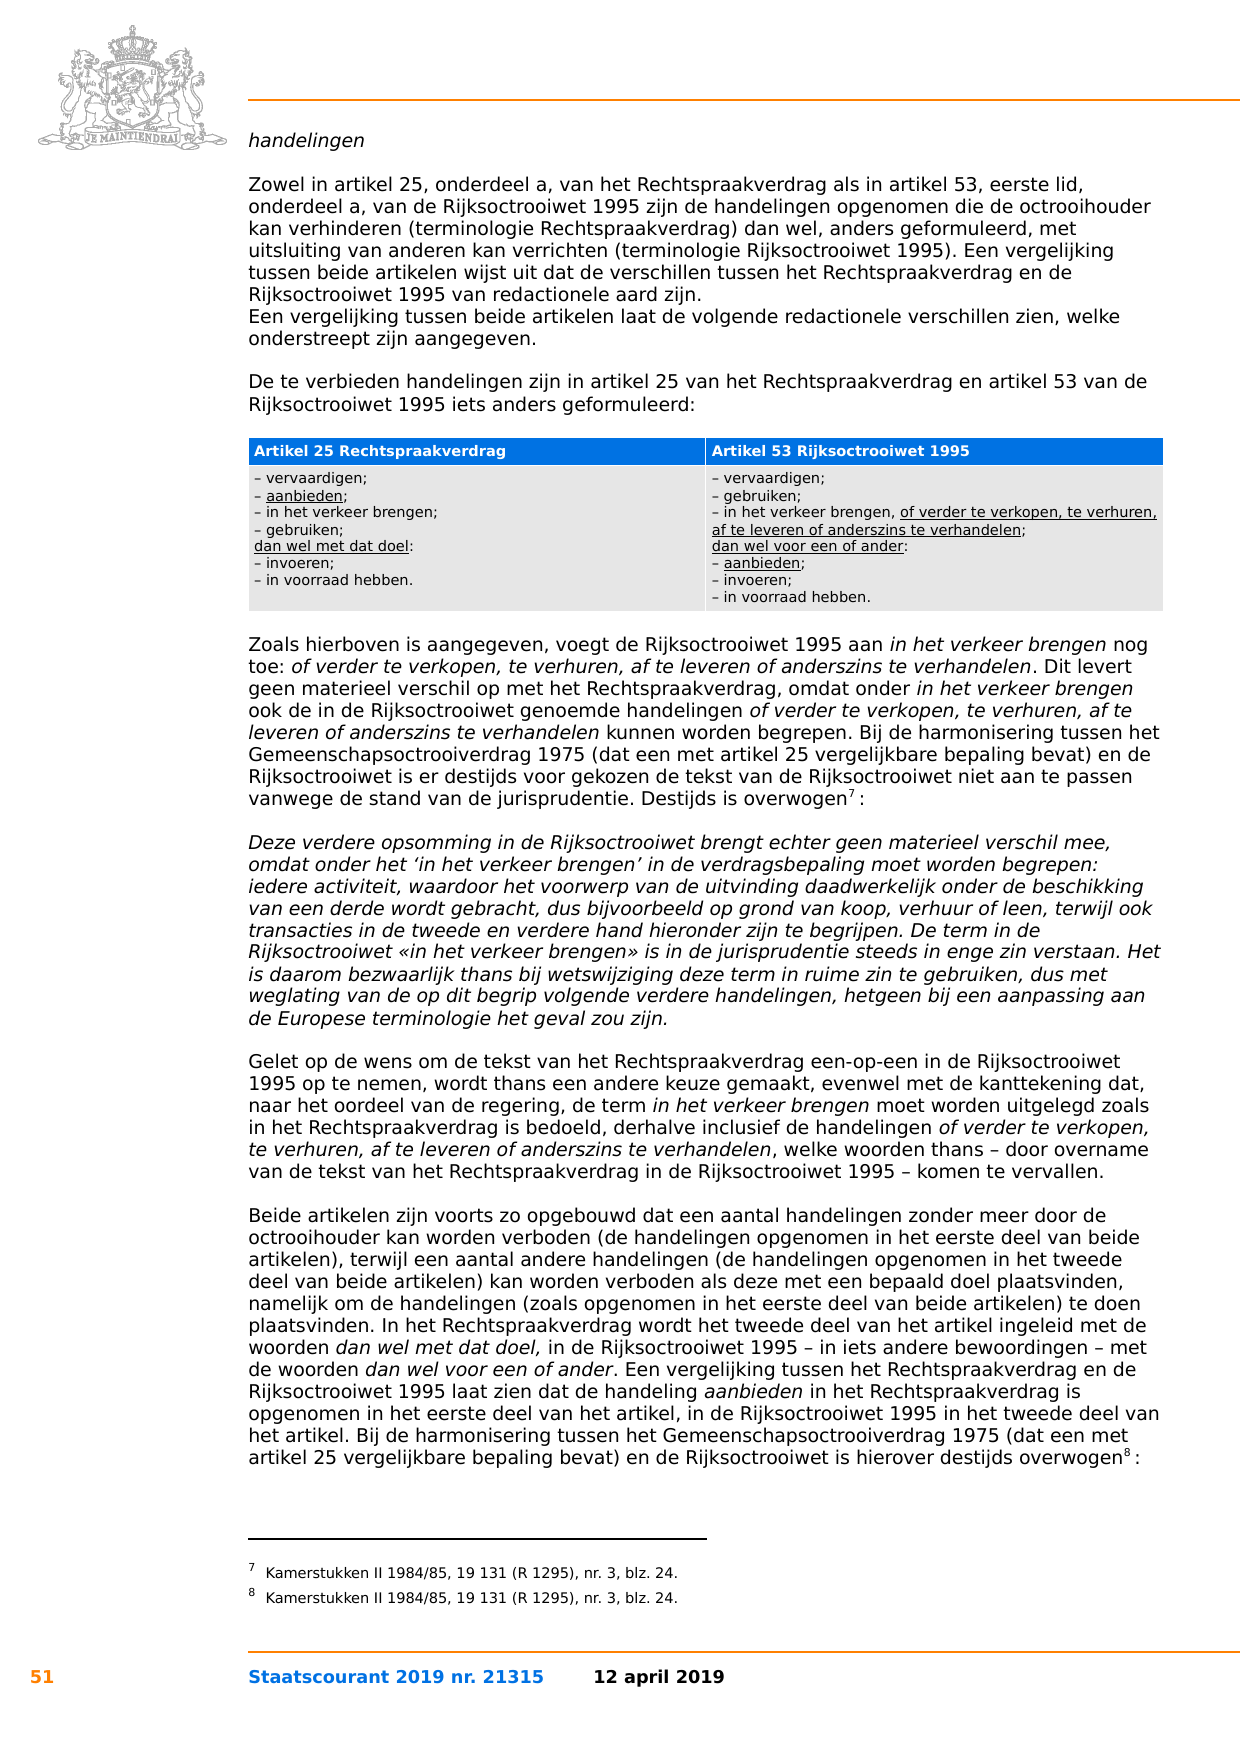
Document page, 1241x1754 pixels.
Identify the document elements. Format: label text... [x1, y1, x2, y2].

table_header Artikel 25 Rechtspraakverdrag [249, 438, 705, 465]
text Zoals hierboven is aangegeven, voegt de Rijksoctrooiwet 1995 aan in het verkeer brengen nog toe: of verder te verkopen, te verhuren, af te leveren of anderszins te verhandelen. Dit levert geen materieel verschil op met het Rechtspraakverdrag, omdat onder in het verkeer brengen ook de in de Rijksoctrooiwet genoemde handelingen of verder te verkopen, te verhuren, af te leveren of anderszins te verhandelen kunnen worden begrepen. Bij de harmonisering tussen het Gemeenschapsoctrooiverdrag 1975 (dat een met artikel 25 vergelijkbare bepaling bevat) en de Rijksoctrooiwet is er destijds voor gekozen de tekst van de Rijksoctrooiwet niet aan te passen vanwege de stand van de jurisprudentie. Destijds is overwogen: [248, 634, 1163, 810]
text Beide artikelen zijn voorts zo opgebouwd dat een aantal handelingen zonder meer door de octrooihouder kan worden verboden (de handelingen opgenomen in het eerste deel van beide artikelen), terwijl een aantal andere handelingen (de handelingen opgenomen in het tweede deel van beide artikelen) kan worden verboden als deze met een bepaald doel plaatsvinden, namelijk om de handelingen (zoals opgenomen in het eerste deel van beide artikelen) te doen plaatsvinden. In het Rechtspraakverdrag wordt het tweede deel van het artikel ingeleid met de woorden dan wel met dat doel, in de Rijksoctrooiwet 1995 – in iets andere bewoordingen – met de woorden dan wel voor een of ander. Een vergelijking tussen het Rechtspraakverdrag en de Rijksoctrooiwet 1995 laat zien dat de handeling aanbieden in het Rechtspraakverdrag is opgenomen in het eerste deel van het artikel, in de Rijksoctrooiwet 1995 in het tweede deel van het artikel. Bij de harmonisering tussen het Gemeenschapsoctrooiverdrag 1975 (dat een met artikel 25 vergelijkbare bepaling bevat) en de Rijksoctrooiwet is hierover destijds overwogen: [248, 1205, 1163, 1469]
text Kamerstukken II 1984/85, 19 131 (R 1295), nr. 3, blz. 24. [248, 1586, 1163, 1608]
text Deze verdere opsomming in de Rijksoctrooiwet brengt echter geen materieel verschil mee, omdat onder het ‘in het verkeer brengen’ in de verdragsbepaling moet worden begrepen: iedere activiteit, waardoor het voorwerp van de uitvinding daadwerkelijk onder de beschikking van een derde wordt gebracht, dus bijvoorbeeld op grond van koop, verhuur of leen, terwijl ook transacties in de tweede en verdere hand hieronder zijn te begrijpen. De term in de Rijksoctrooiwet «in het verkeer brengen» is in de jurisprudentie steeds in enge zin verstaan. Het is daarom bezwaarlijk thans bij wetswijziging deze term in ruime zin te gebruiken, dus met weglating van de op dit begrip volgende verdere handelingen, hetgeen bij een aanpassing aan de Europese terminologie het geval zou zijn. [248, 832, 1163, 1029]
text De te verbieden handelingen zijn in artikel 25 van het Rechtspraakverdrag en artikel 53 van de Rijksoctrooiwet 1995 iets anders geformuleerd: [248, 371, 1163, 415]
picture [38, 25, 227, 150]
subtitle handelingen [248, 130, 1163, 152]
text Gelet op de wens om de tekst van het Rechtspraakverdrag een-op-een in de Rijksoctrooiwet 1995 op te nemen, wordt thans een andere keuze gemaakt, evenwel met de kanttekening dat, naar het oordeel van de regering, de term in het verkeer brengen moet worden uitgelegd zoals in het Rechtspraakverdrag is bedoeld, derhalve inclusief de handelingen of verder te verkopen, te verhuren, af te leveren of anderszins te verhandelen, welke woorden thans – door overname van de tekst van het Rechtspraakverdrag in de Rijksoctrooiwet 1995 – komen te vervallen. [248, 1051, 1163, 1183]
text Zowel in artikel 25, onderdeel a, van het Rechtspraakverdrag als in artikel 53, eerste lid, onderdeel a, van de Rijksoctrooiwet 1995 zijn de handelingen opgenomen die de octrooihouder kan verhinderen (terminologie Rechtspraakverdrag) dan wel, anders geformuleerd, met uitsluiting van anderen kan verrichten (terminologie Rijksoctrooiwet 1995). Een vergelijking tussen beide artikelen wijst uit dat de verschillen tussen het Rechtspraakverdrag en de Rijksoctrooiwet 1995 van redactionele aard zijn. [248, 174, 1163, 306]
table_cell – vervaardigen; – gebruiken; – in het verkeer brengen, of verder te verkopen, te verhuren, af te leveren of anderszins te verhandelen; dan wel voor een of ander: – aanbieden; – invoeren; – in voorraad hebben. [706, 466, 1163, 611]
table_header Artikel 53 Rijksoctrooiwet 1995 [706, 438, 1163, 465]
table_cell – vervaardigen; – aanbieden; – in het verkeer brengen; – gebruiken; dan wel met dat doel: – invoeren; – in voorraad hebben. [249, 466, 705, 611]
text Een vergelijking tussen beide artikelen laat de volgende redactionele verschillen zien, welke onderstreept zijn aangegeven. [248, 306, 1163, 349]
text Kamerstukken II 1984/85, 19 131 (R 1295), nr. 3, blz. 24. [248, 1561, 1163, 1583]
